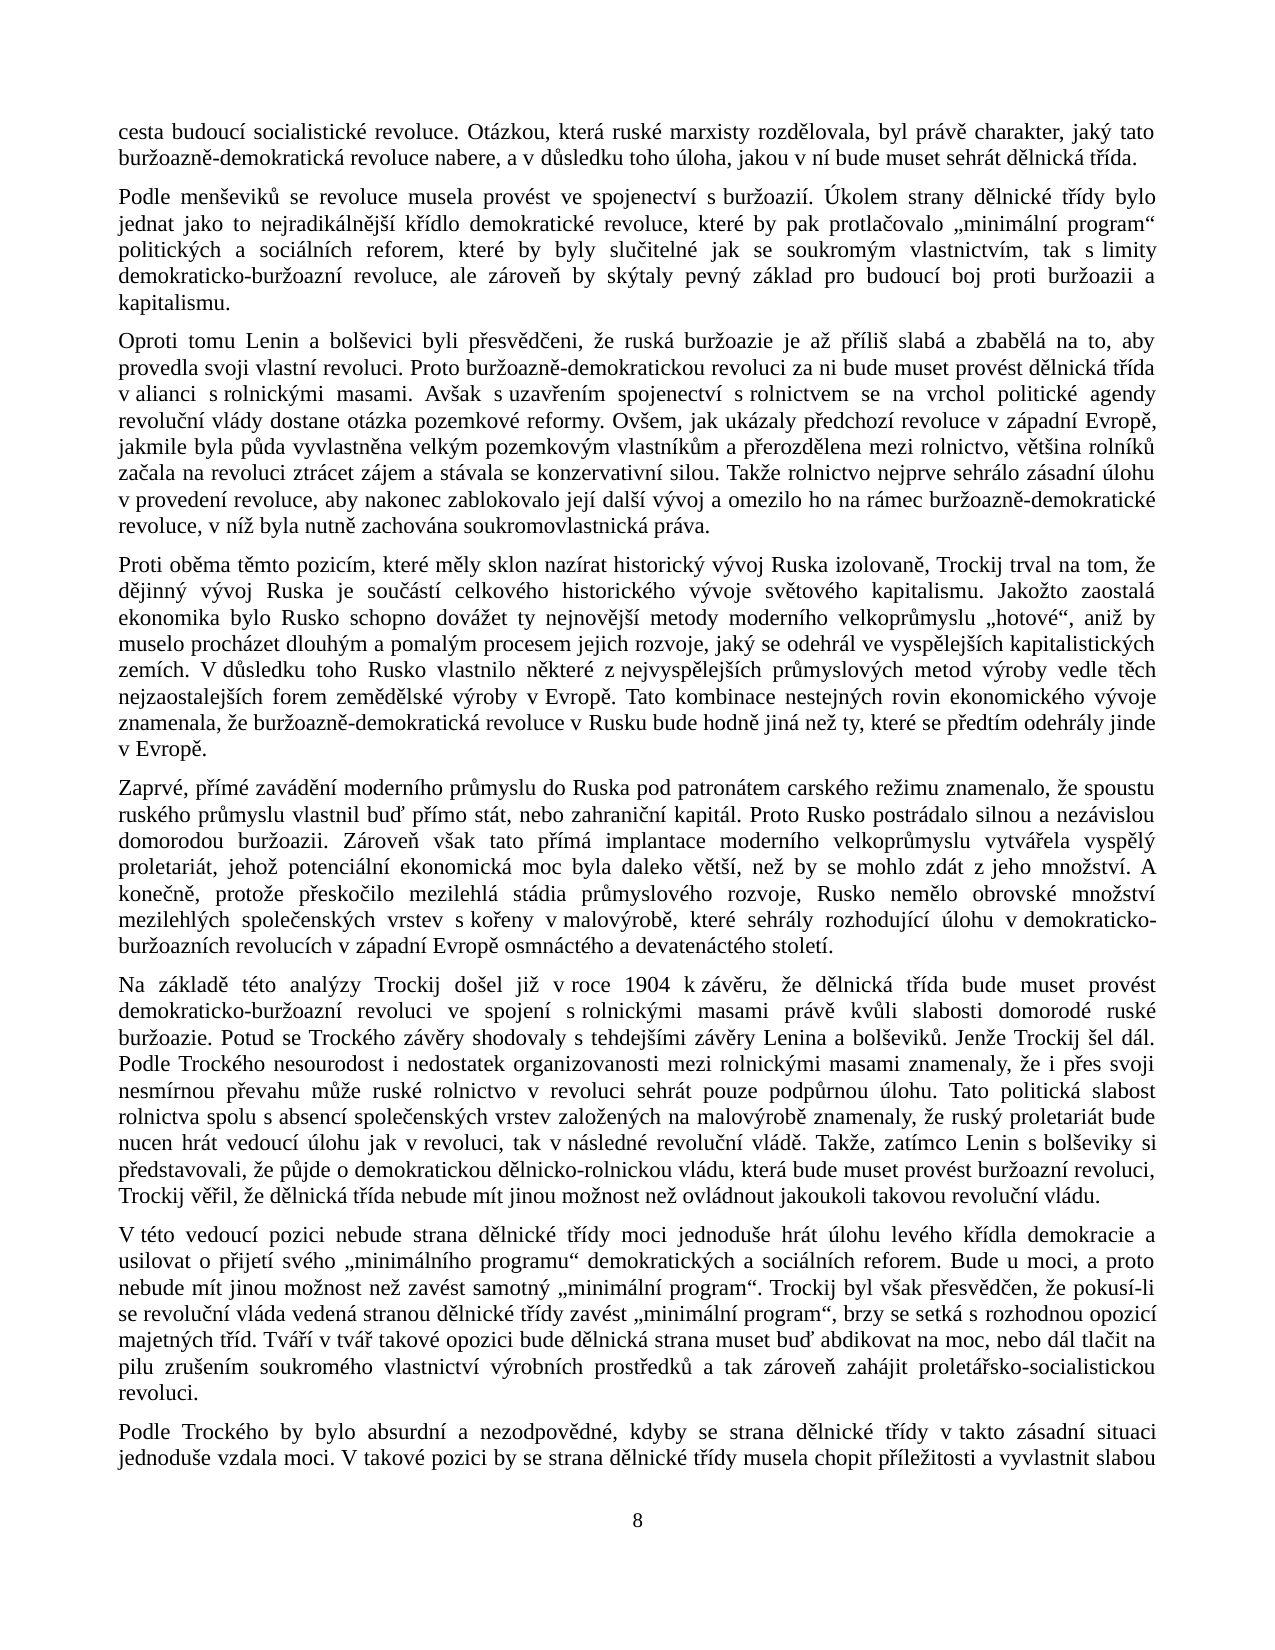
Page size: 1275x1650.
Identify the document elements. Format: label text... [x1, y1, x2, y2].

text Oproti tomu Lenin a bolševici byli přesvědčeni, že ruská buržoazie je až příliš slabá a zbabělá na to, aby provedla svoji vlastní revoluci. Proto buržoazně-demokratickou revoluci za ni bude muset provést dělnická třída v alianci s rolnickými masami. Avšak s uzavřením spojenectví s rolnictvem se na vrchol politické agendy revoluční vlády dostane otázka pozemkové reformy. Ovšem, jak ukázaly předchozí revoluce v západní Evropě, jakmile byla půda vyvlastněna velkým pozemkovým vlastníkům a přerozdělena mezi rolnictvo, většina rolníků začala na revoluci ztrácet zájem a stávala se konzervativní silou. Takže rolnictvo nejprve sehrálo zásadní úlohu v provedení revoluce, aby nakonec zablokovalo její další vývoj a omezilo ho na rámec buržoazně-demokratické revoluce, v níž byla nutně zachována soukromovlastnická práva. [118, 328, 1157, 538]
text Proti oběma těmto pozicím, které měly sklon nazírat historický vývoj Ruska izolovaně, Trockij trval na tom, že dějinný vývoj Ruska je součástí celkového historického vývoje světového kapitalismu. Jakožto zaostalá ekonomika bylo Rusko schopno dovážet ty nejnovější metody moderního velkoprůmyslu „hotové“, aniž by muselo procházet dlouhým a pomalým procesem jejich rozvoje, jaký se odehrál ve vyspělejších kapitalistických zemích. V důsledku toho Rusko vlastnilo některé z nejvyspělejších průmyslových metod výroby vedle těch nejzaostalejších forem zemědělské výroby v Evropě. Tato kombinace nestejných rovin ekonomického vývoje znamenala, že buržoazně-demokratická revoluce v Rusku bude hodně jiná než ty, které se předtím odehrály jinde v Evropě. [118, 551, 1157, 762]
text cesta budoucí socialistické revoluce. Otázkou, která ruské marxisty rozdělovala, byl právě charakter, jaký tato buržoazně-demokratická revoluce nabere, a v důsledku toho úloha, jakou v ní bude muset sehrát dělnická třída. [118, 118, 1157, 171]
text Podle Trockého by bylo absurdní a nezodpovědné, kdyby se strana dělnické třídy v takto zásadní situaci jednoduše vzdala moci. V takové pozici by se strana dělnické třídy musela chopit příležitosti a vyvlastnit slabou [118, 1418, 1157, 1471]
text V této vedoucí pozici nebude strana dělnické třídy moci jednoduše hrát úlohu levého křídla demokracie a usilovat o přijetí svého „minimálního programu“ demokratických a sociálních reforem. Bude u moci, a proto nebude mít jinou možnost než zavést samotný „minimální program“. Trockij byl však přesvědčen, že pokusí-li se revoluční vláda vedená stranou dělnické třídy zavést „minimální program“, brzy se setká s rozhodnou opozicí majetných tříd. Tváří v tvář takové opozici bude dělnická strana muset buď abdikovat na moc, nebo dál tlačit na pilu zrušením soukromého vlastnictví výrobních prostředků a tak zároveň zahájit proletářsko-socialistickou revoluci. [118, 1221, 1157, 1405]
text Zaprvé, přímé zavádění moderního průmyslu do Ruska pod patronátem carského režimu znamenalo, že spoustu ruského průmyslu vlastnil buď přímo stát, nebo zahraniční kapitál. Proto Rusko postrádalo silnou a nezávislou domorodou buržoazii. Zároveň však tato přímá implantace moderního velkoprůmyslu vytvářela vyspělý proletariát, jehož potenciální ekonomická moc byla daleko větší, než by se mohlo zdát z jeho množství. A konečně, protože přeskočilo mezilehlá stádia průmyslového rozvoje, Rusko nemělo obrovské množství mezilehlých společenských vrstev s kořeny v malovýrobě, které sehrály rozhodující úlohu v demokraticko-buržoazních revolucích v západní Evropě osmnáctého a devatenáctého století. [118, 774, 1157, 959]
text Na základě této analýzy Trockij došel již v roce 1904 k závěru, že dělnická třída bude muset provést demokraticko-buržoazní revoluci ve spojení s rolnickými masami právě kvůli slabosti domorodé ruské buržoazie. Potud se Trockého závěry shodovaly s tehdejšími závěry Lenina a bolševiků. Jenže Trockij šel dál. Podle Trockého nesourodost i nedostatek organizovanosti mezi rolnickými masami znamenaly, že i přes svoji nesmírnou převahu může ruské rolnictvo v revoluci sehrát pouze podpůrnou úlohu. Tato politická slabost rolnictva spolu s absencí společenských vrstev založených na malovýrobě znamenaly, že ruský proletariát bude nucen hrát vedoucí úlohu jak v revoluci, tak v následné revoluční vládě. Takže, zatímco Lenin s bolševiky si představovali, že půjde o demokratickou dělnicko-rolnickou vládu, která bude muset provést buržoazní revoluci, Trockij věřil, že dělnická třída nebude mít jinou možnost než ovládnout jakoukoli takovou revoluční vládu. [118, 971, 1157, 1208]
text Podle menševiků se revoluce musela provést ve spojenectví s buržoazií. Úkolem strany dělnické třídy bylo jednat jako to nejradikálnější křídlo demokratické revoluce, které by pak protlačovalo „minimální program“ politických a sociálních reforem, které by byly slučitelné jak se soukromým vlastnictvím, tak s limity demokraticko-buržoazní revoluce, ale zároveň by skýtaly pevný základ pro budoucí boj proti buržoazii a kapitalismu. [118, 183, 1157, 315]
